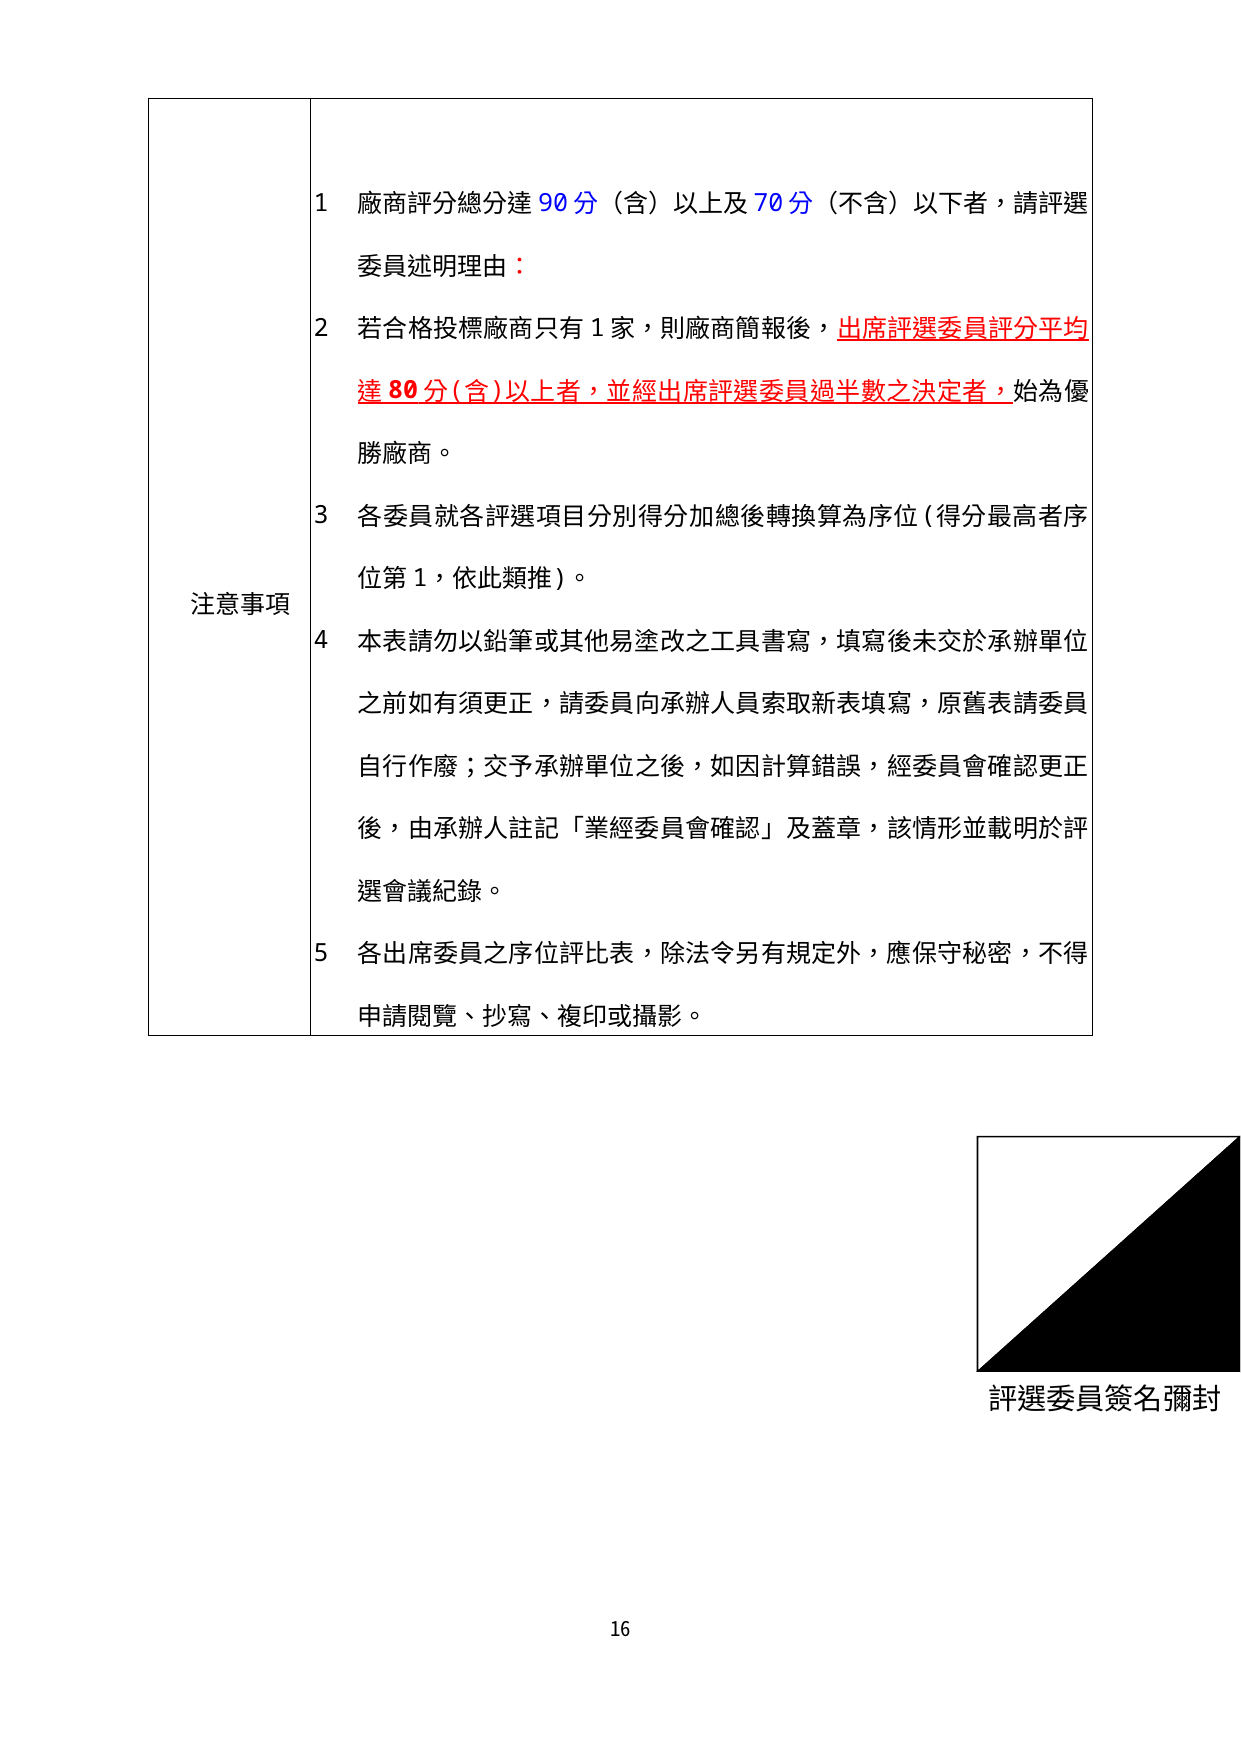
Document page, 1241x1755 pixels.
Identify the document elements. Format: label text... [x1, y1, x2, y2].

table_cell 注意事項 [149, 99, 310, 1035]
text 評選委員簽名彌封 [918, 1379, 1225, 1417]
table_cell 廠商評分總分達90分（含）以上及70分（不含）以下者，請評選委員述明理由： 若合格投標廠商只有1家，則廠商簡報後，出席評選委員評分平均達80分(含)以上者，並經出席評選委員過半數之決定者，始為優勝廠商。 各委員就各評選項目分別得分加總後轉換算為序位(得分最高者序位第1，依此類推)。 本表請勿以鉛筆或其他易塗改之工具書寫，填寫後未交於承辦單位之前如有須更正，請委員向承辦人員索取新表填寫，原舊表請委員自行作廢；交予承辦單位之後，如因計算錯誤，經委員會確認更正後，由承辦人註記「業經委員會確認」及蓋章，該情形並載明於評選會議紀錄。 各出席委員之序位評比表，除法令另有規定外，應保守秘密，不得申請閱覽、抄寫、複印或攝影。 [311, 99, 1092, 1035]
